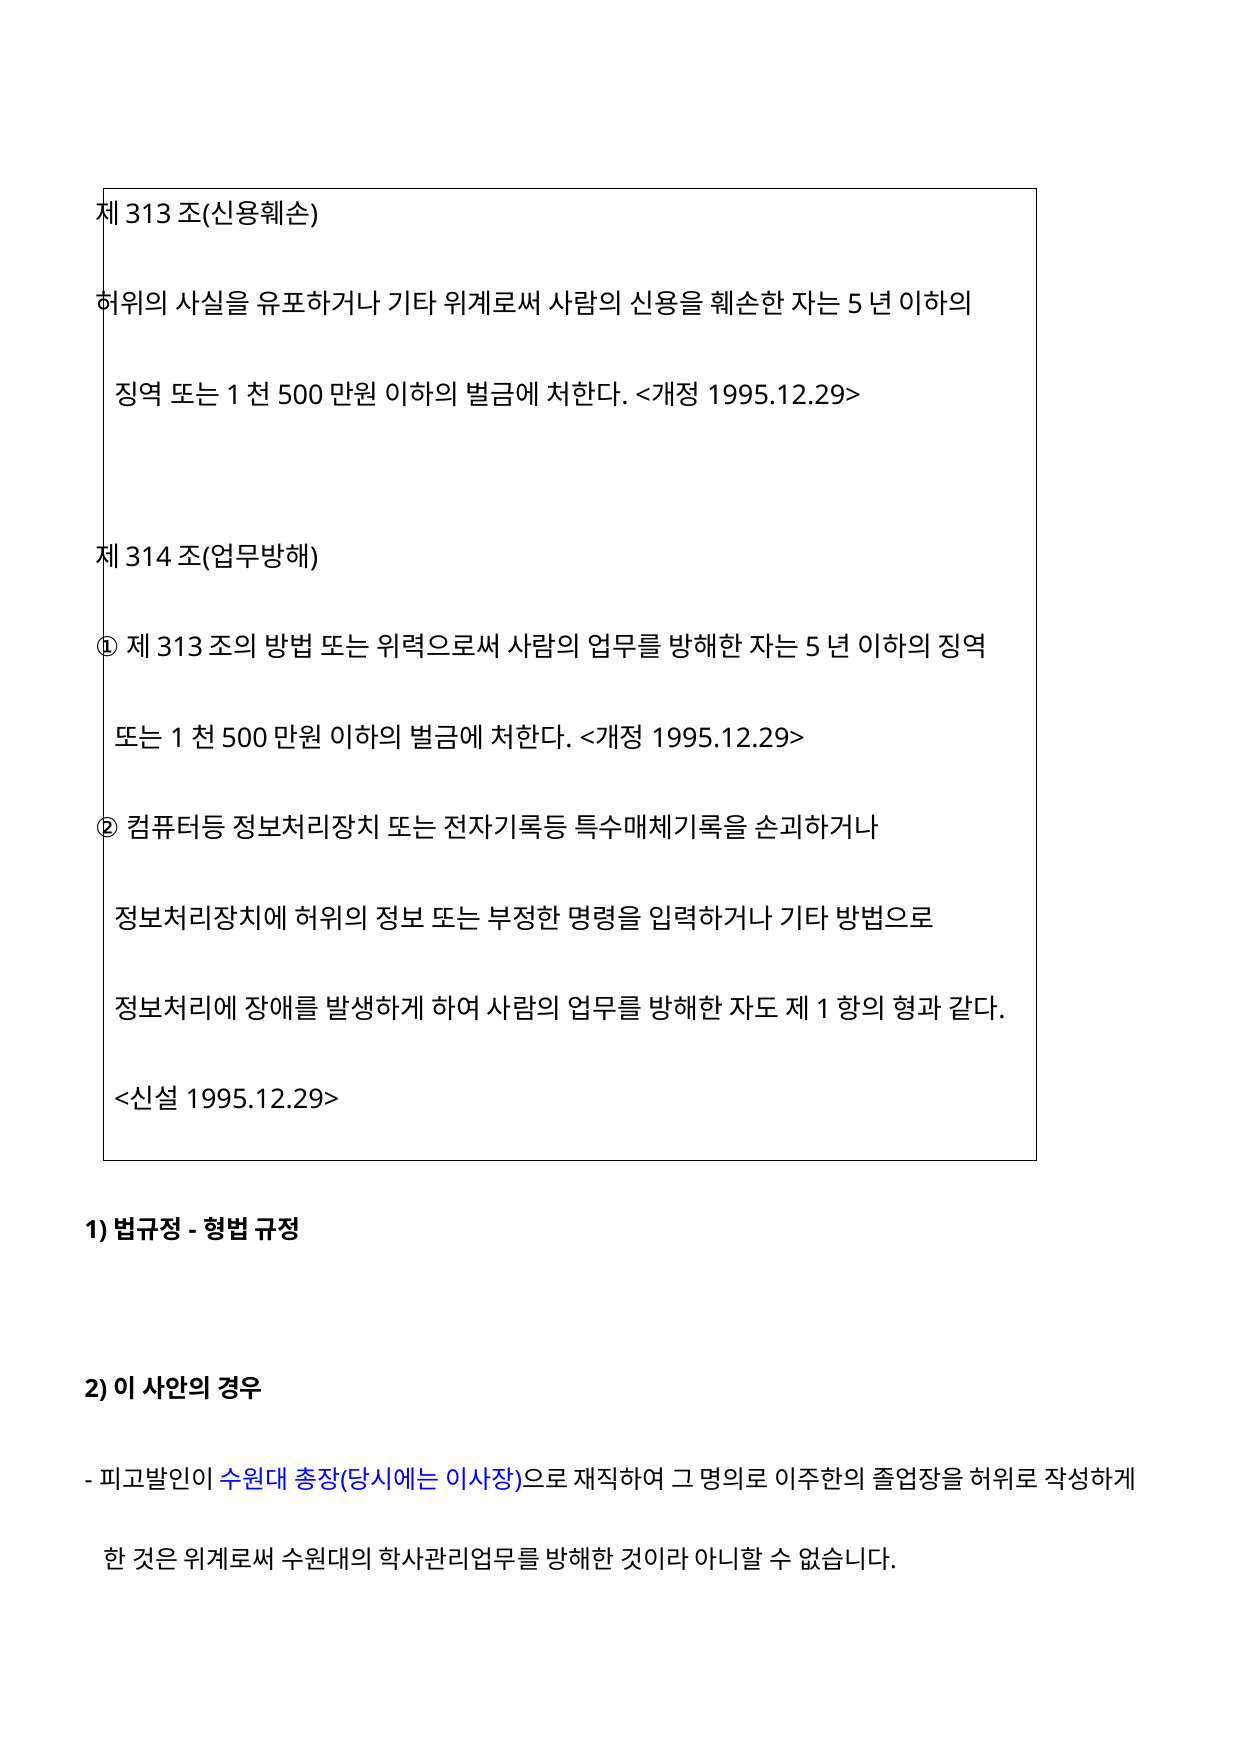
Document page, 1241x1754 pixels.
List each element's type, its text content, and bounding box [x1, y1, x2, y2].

text - 피고발인이 수원대 총장(당시에는 이사장)으로 재직하여 그 명의로 이주한의 졸업장을 허위로 작성하게 한 것은 위계로써 수원대의 학사관리업무를 방해한 것이라 아니할 수 없습니다. [84, 1459, 1137, 1575]
table_header 제313조(신용훼손) 허위의 사실을 유포하거나 기타 위계로써 사람의 신용을 훼손한 자는 5년 이하의 징역 또는 1천500만원 이하의 벌금에 처한다. <개정 1995.12.29> 제314조(업무방해) ① 제313조의 방법 또는 위력으로써 사람의 업무를 방해한 자는 5년 이하의 징역 또는 1천500만원 이하의 벌금에 처한다. <개정 1995.12.29> ② 컴퓨터등 정보처리장치 또는 전자기록등 특수매체기록을 손괴하거나 정보처리장치에 허위의 정보 또는 부정한 명령을 입력하거나 기타 방법으로 정보처리에 장애를 발생하게 하여 사람의 업무를 방해한 자도 제1항의 형과 같다. <신설 1995.12.29> [104, 189, 1036, 1160]
text 2) 이 사안의 경우 [84, 1369, 1137, 1405]
text 1) 법규정 - 형법 규정 [84, 147, 1137, 1246]
